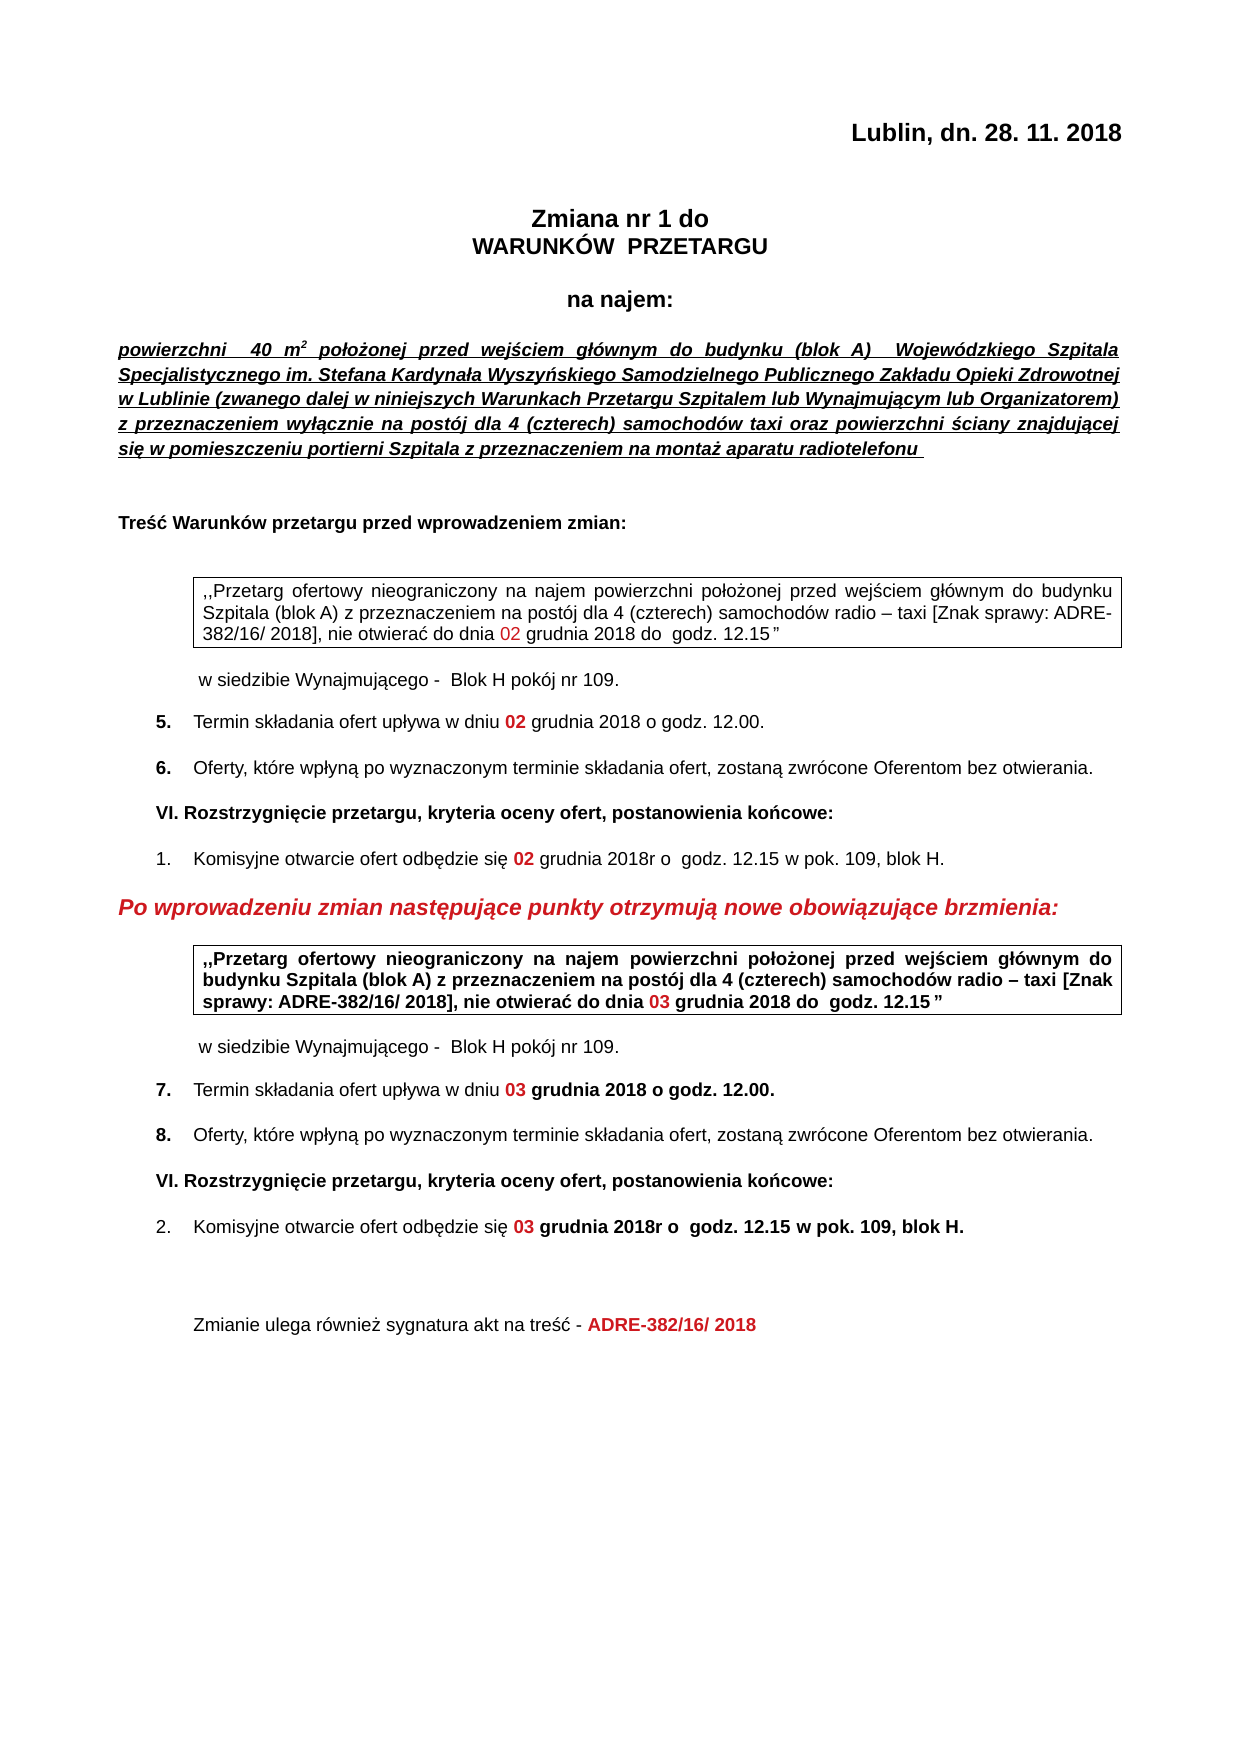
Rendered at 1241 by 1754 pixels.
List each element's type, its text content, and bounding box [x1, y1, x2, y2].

text na najem: [118, 286, 1122, 312]
text Treść Warunków przetargu przed wprowadzeniem zmian: [118, 512, 1122, 534]
list Oferty, które wpłyną po wyznaczonym terminie składania ofert, zostaną zwrócone Oferentom bez otwierania. [156, 757, 1122, 778]
subtitle Lublin, dn. 28. 11. 2018 [118, 118, 1122, 147]
list ,,Przetarg ofertowy nieograniczony na najem powierzchni położonej przed wejściem głównym do budynku Szpitala (blok A) z przeznaczeniem na postój dla 4 (czterech) samochodów radio – taxi [Znak sprawy: ADRE-382/16/ 2018], nie otwierać do dnia 03 grudnia 2018 do godz. 12.15 ” [194, 946, 1121, 1014]
list w siedzibie Wynajmującego - Blok H pokój nr 109. [193, 1036, 1122, 1058]
list Termin składania ofert upływa w dniu 03 grudnia 2018 o godz. 12.00. [156, 1079, 1122, 1100]
list ,,Przetarg ofertowy nieograniczony na najem powierzchni położonej przed wejściem głównym do budynku Szpitala (blok A) z przeznaczeniem na postój dla 4 (czterech) samochodów radio – taxi [Znak sprawy: ADRE-382/16/ 2018], nie otwierać do dnia 02 grudnia 2018 do godz. 12.15 ” [194, 578, 1121, 647]
list Zmianie ulega również sygnatura akt na treść - ADRE-382/16/ 2018 [193, 1314, 1122, 1336]
subtitle WARUNKÓW PRZETARGU [118, 233, 1122, 259]
list VI. Rozstrzygnięcie przetargu, kryteria oceny ofert, postanowienia końcowe: [156, 802, 1122, 824]
list powierzchni 40 m2 położonej przed wejściem głównym do budynku (blok A) Wojewódzkiego Szpitala Specjalistycznego im. Stefana Kardynała Wyszyńskiego Samodzielnego Publicznego Zakładu Opieki Zdrowotnej w Lublinie (zwanego dalej w niniejszych Warunkach Przetargu Szpitalem lub Wynajmującym lub Organizatorem) z przeznaczeniem wyłącznie na postój dla 4 (czterech) samochodów taxi oraz powierzchni ściany znajdującej się w pomieszczeniu portierni Szpitala z przeznaczeniem na montaż aparatu radiotelefonu [118, 338, 1122, 459]
text Zmiana nr 1 do [118, 204, 1122, 233]
list VI. Rozstrzygnięcie przetargu, kryteria oceny ofert, postanowienia końcowe: [156, 1170, 1122, 1191]
list Po wprowadzeniu zmian następujące punkty otrzymują nowe obowiązujące brzmienia: [118, 893, 1122, 920]
list Oferty, które wpłyną po wyznaczonym terminie składania ofert, zostaną zwrócone Oferentom bez otwierania. [156, 1124, 1122, 1146]
list Komisyjne otwarcie ofert odbędzie się 02 grudnia 2018r o godz. 12.15 w pok. 109, blok H. [156, 848, 1122, 869]
list Termin składania ofert upływa w dniu 02 grudnia 2018 o godz. 12.00. [156, 711, 1122, 732]
list w siedzibie Wynajmującego - Blok H pokój nr 109. [193, 668, 1122, 690]
list Komisyjne otwarcie ofert odbędzie się 03 grudnia 2018r o godz. 12.15 w pok. 109, blok H. [156, 1216, 1122, 1237]
